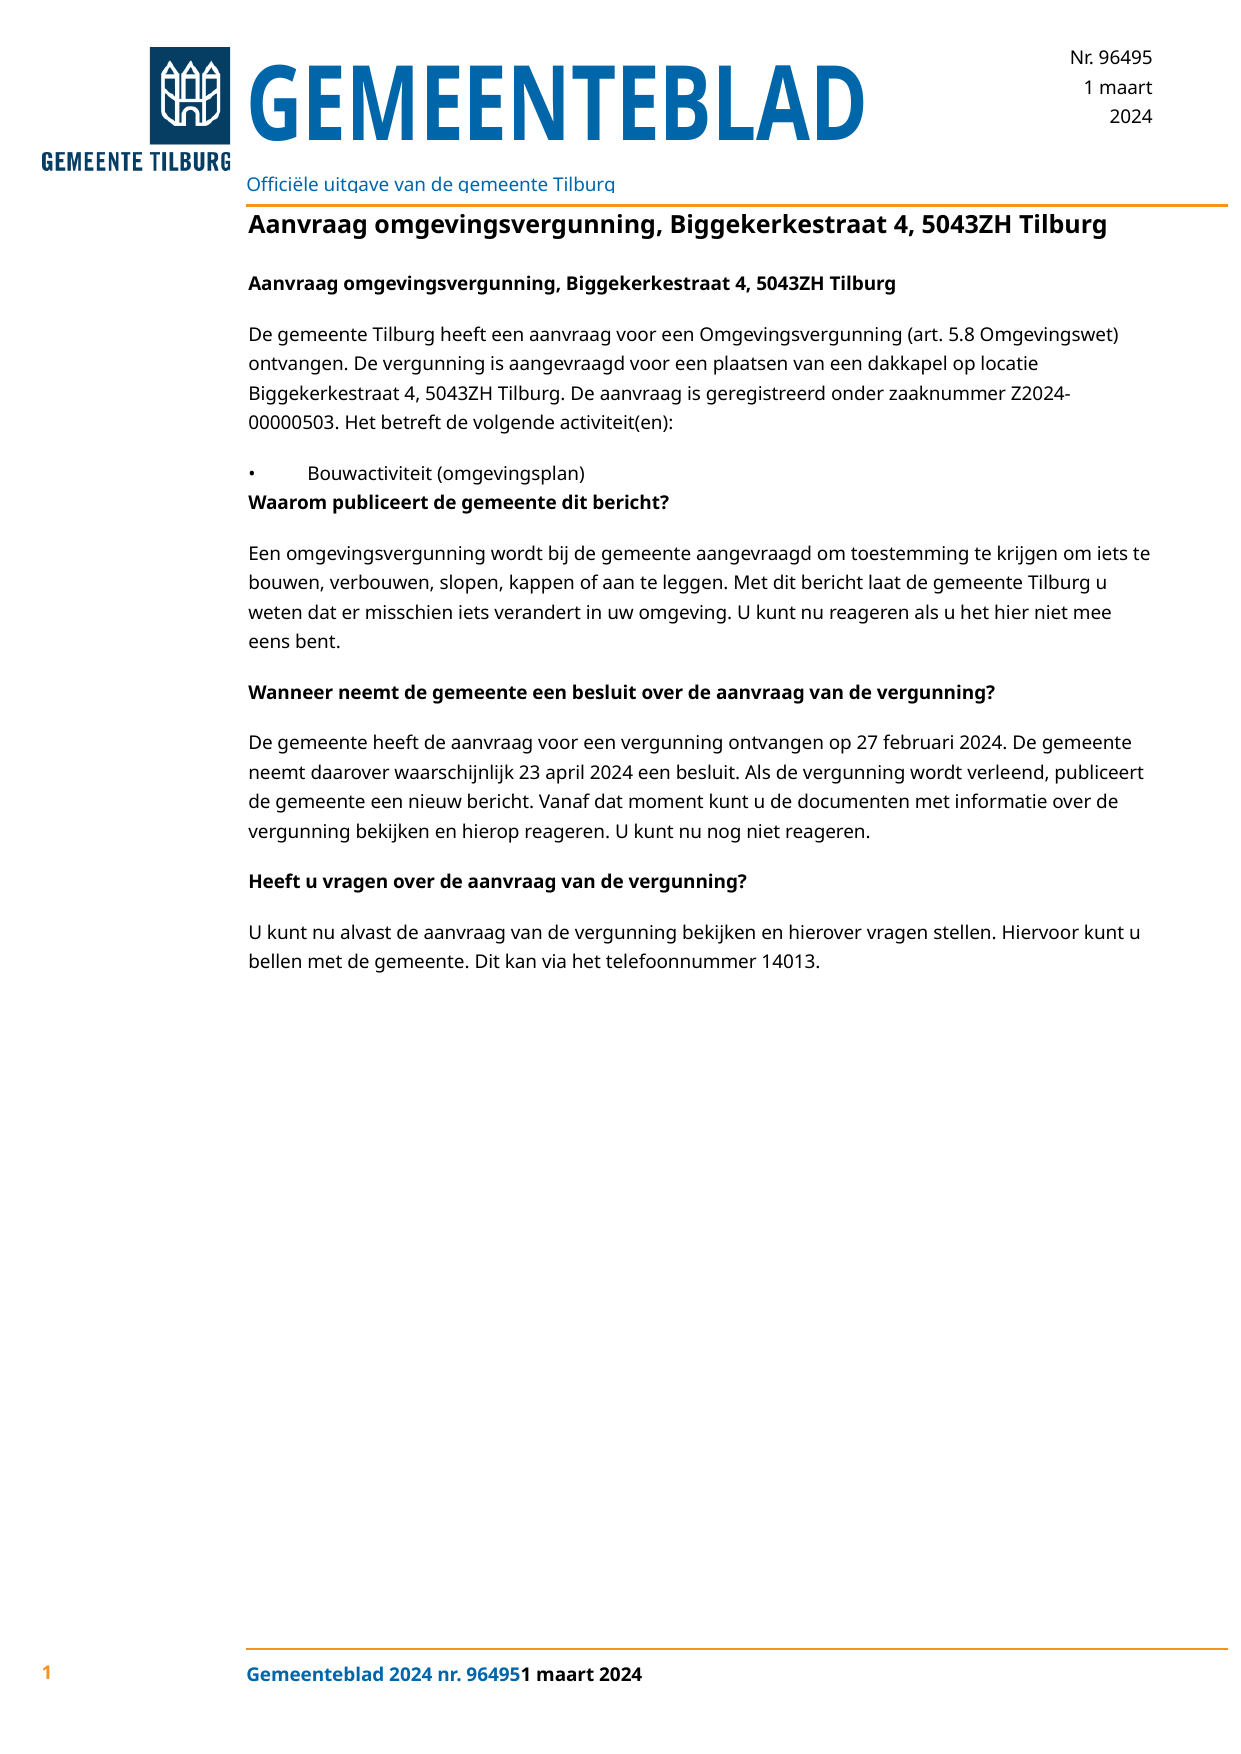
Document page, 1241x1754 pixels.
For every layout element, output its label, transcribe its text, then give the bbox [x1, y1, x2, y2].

text De gemeente Tilburg heeft een aanvraag voor een Omgevingsvergunning (art. 5.8 Omgevingswet) ontvangen. De vergunning is aangevraagd voor een plaatsen van een dakkapel op locatie Biggekerkestraat 4, 5043ZH Tilburg. De aanvraag is geregistreerd onder zaaknummer Z2024-00000503. Het betreft de volgende activiteit(en): [248, 321, 1152, 435]
text Heeft u vragen over de aanvraag van de vergunning? [248, 869, 1152, 894]
text Aanvraag omgevingsvergunning, Biggekerkestraat 4, 5043ZH Tilburg [248, 270, 1152, 296]
text Wanneer neemt de gemeente een besluit over de aanvraag van de vergunning? [248, 679, 1152, 705]
text Waarom publiceert de gemeente dit bericht? [248, 489, 1152, 515]
text Aanvraag omgevingsvergunning, Biggekerkestraat 4, 5043ZH Tilburg [248, 207, 1152, 241]
text U kunt nu alvast de aanvraag van de vergunning bekijken en hierover vragen stellen. Hiervoor kunt u bellen met de gemeente. Dit kan via het telefoonnummer 14013. [248, 919, 1152, 974]
text Een omgevingsvergunning wordt bij de gemeente aangevraagd om toestemming te krijgen om iets te bouwen, verbouwen, slopen, kappen of aan te leggen. Met dit bericht laat de gemeente Tilburg u weten dat er misschien iets verandert in uw omgeving. U kunt nu reageren als u het hier niet mee eens bent. [248, 540, 1152, 654]
picture [41, 47, 231, 172]
text De gemeente heeft de aanvraag voor een vergunning ontvangen op 27 februari 2024. De gemeente neemt daarover waarschijnlijk 23 april 2024 een besluit. Als de vergunning wordt verleend, publiceert de gemeente een nieuw bericht. Vanaf dat moment kunt u de documenten met informatie over de vergunning bekijken en hierop reageren. U kunt nu nog niet reageren. [248, 729, 1152, 844]
list Bouwactiviteit (omgevingsplan) [248, 460, 1152, 486]
